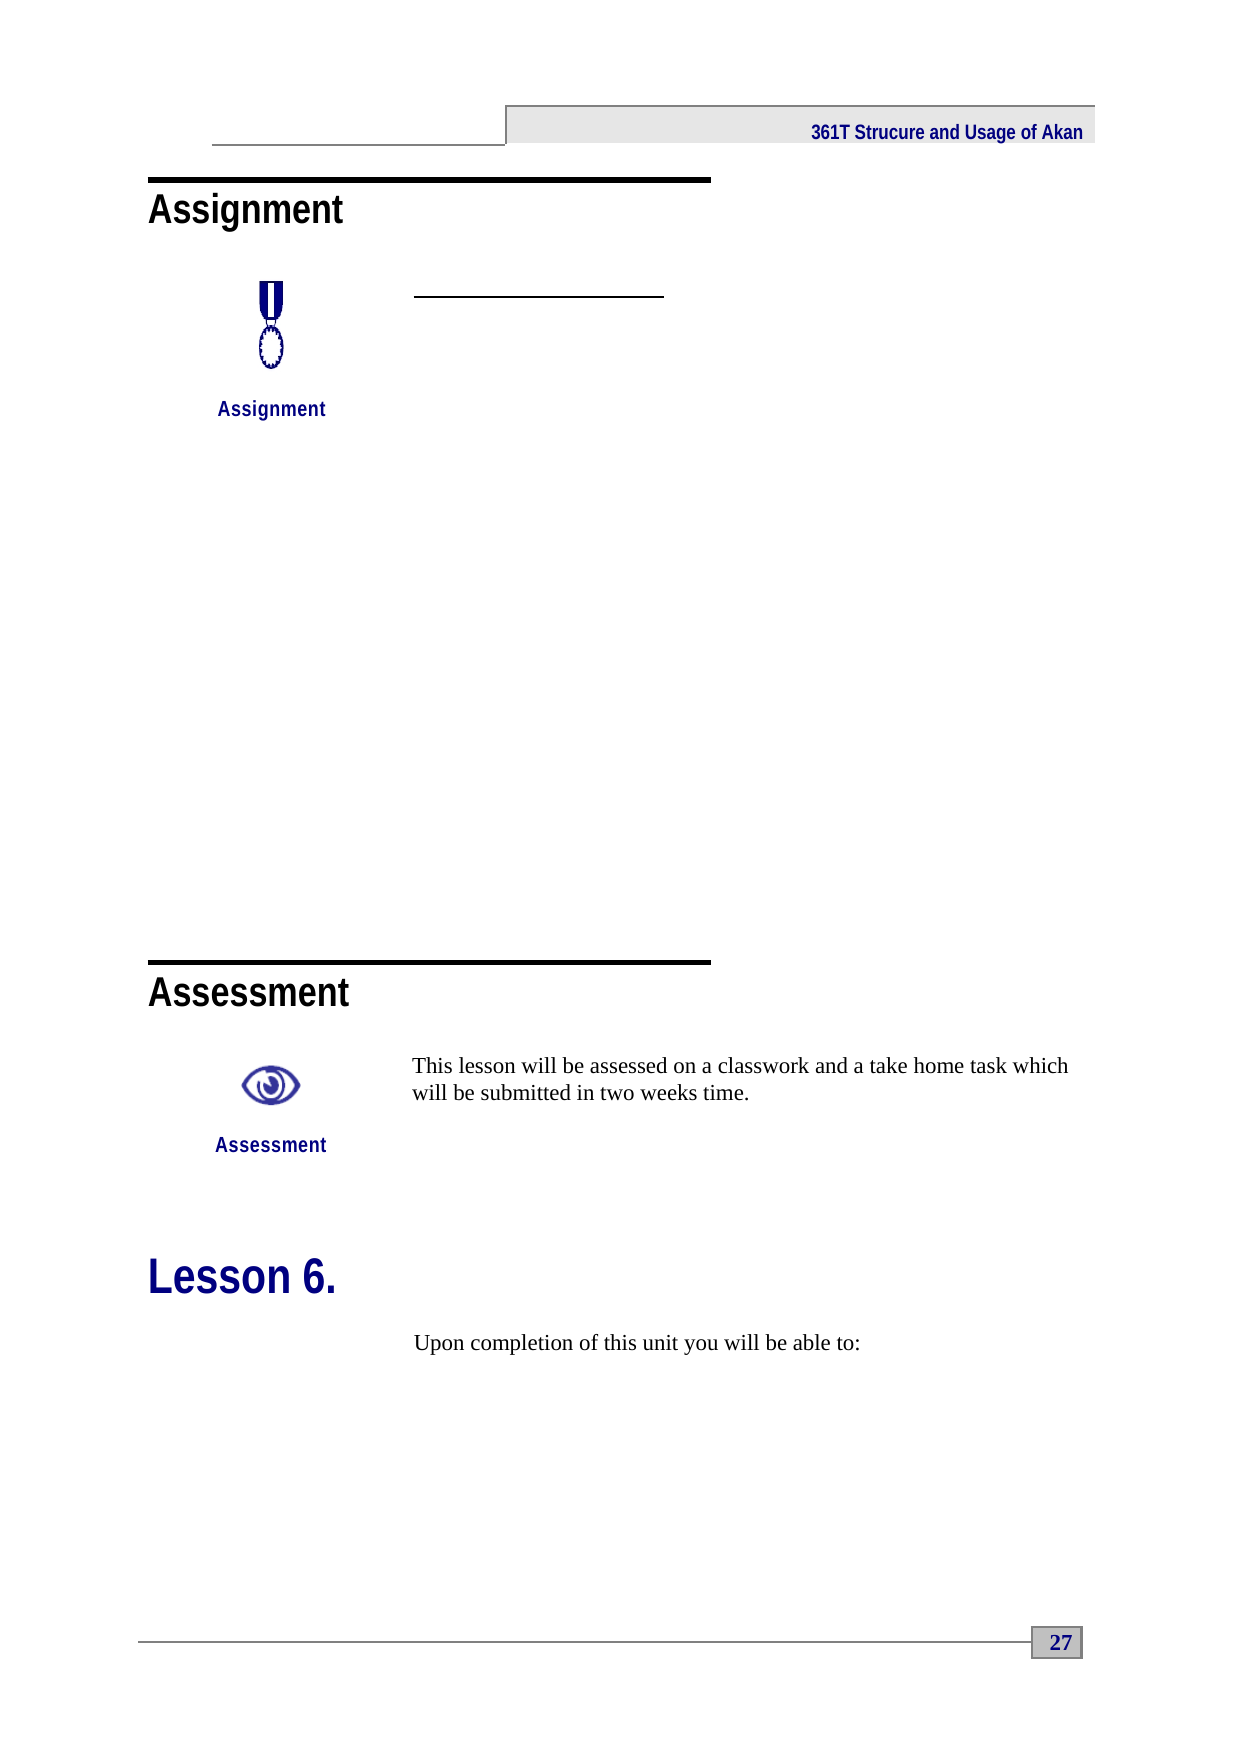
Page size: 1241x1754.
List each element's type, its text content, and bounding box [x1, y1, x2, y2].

picture [238, 1061, 303, 1111]
table_header Assessment [141, 1040, 401, 1183]
text Upon completion of this unit you will be able to: [413, 1329, 1092, 1355]
subtitle Assessment [148, 965, 711, 1015]
subtitle Lesson 6. [148, 1247, 1092, 1304]
table_header This lesson will be assessed on a classwork and a take home task which will be submitted in two weeks time. [401, 1040, 1103, 1183]
table_header [402, 257, 1108, 871]
picture [257, 278, 286, 375]
table_header Assignment [141, 257, 402, 871]
subtitle Assignment [148, 183, 711, 232]
